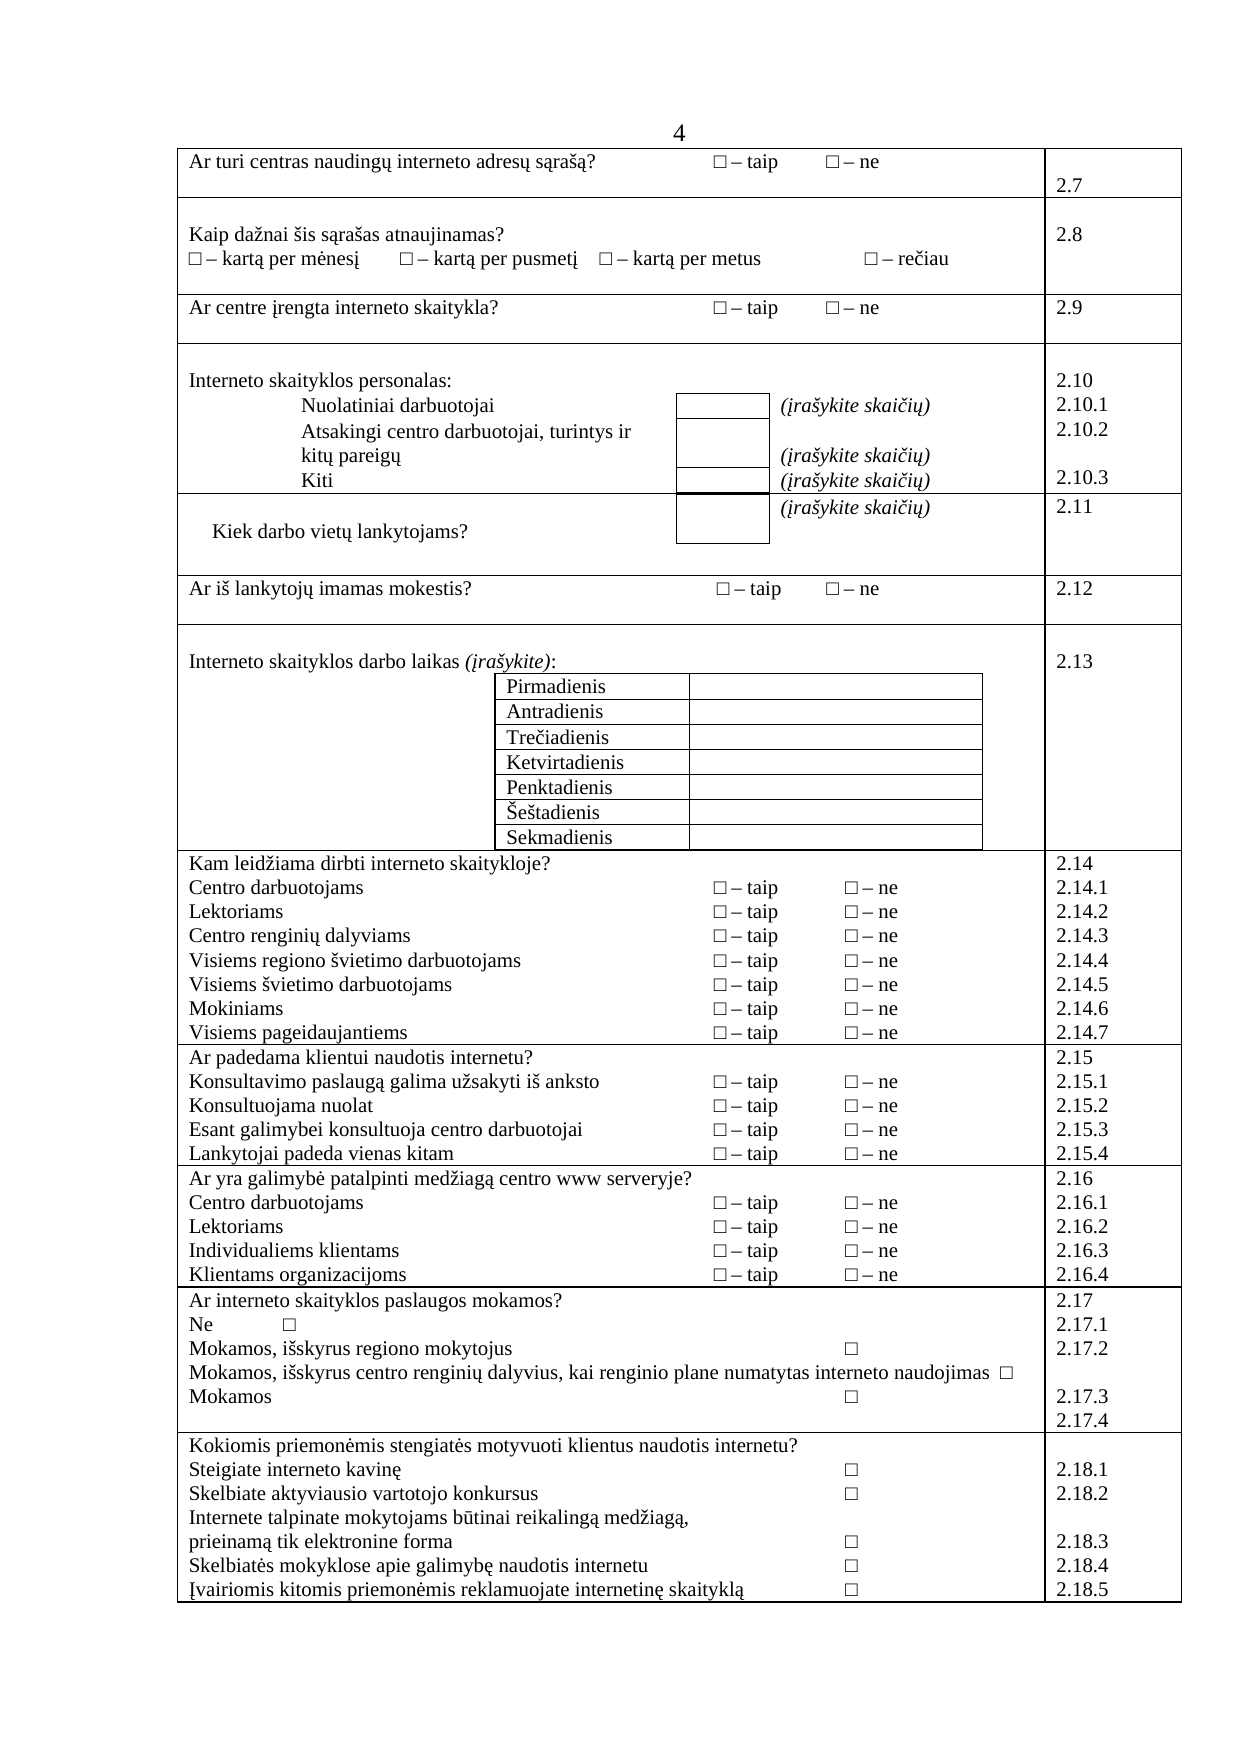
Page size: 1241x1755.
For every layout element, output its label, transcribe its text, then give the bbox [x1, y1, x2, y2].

table_header [677, 495, 769, 543]
table_cell 2.13 [1046, 625, 1181, 850]
table_cell Trečiadienis [496, 725, 689, 749]
table_cell Interneto skaityklos darbo laikas (įrašykite): [178, 625, 1044, 850]
table_cell (įrašykite skaičių) [770, 467, 994, 492]
table_cell [690, 800, 982, 824]
table_cell 2.11 [1046, 494, 1181, 575]
table_cell Ar interneto skaityklos paslaugos mokamos? Ne □ Mokamos, išskyrus regiono mokytojus □ Mokamos, išskyrus centro renginių dalyvius, kai renginio plane numatytas interneto naudojimas □ Mokamos □ [178, 1288, 1044, 1432]
table_cell 2.18.1 2.18.2 2.18.3 2.18.4 2.18.5 [1046, 1433, 1181, 1601]
table_cell Ar padedama klientui naudotis internetu? Konsultavimo paslaugą galima užsakyti iš anksto □ – taip □ – ne Konsultuojama nuolat □ – taip □ – ne Esant galimybei konsultuoja centro darbuotojai □ – taip □ – ne Lankytojai padeda vienas kitam □ – taip □ – ne [178, 1045, 1044, 1165]
table_cell Kaip dažnai šis sąrašas atnaujinamas? □ – kartą per mėnesį □ – kartą per pusmetį □ – kartą per metus □ – rečiau [178, 198, 1044, 294]
table_cell Atsakingi centro darbuotojai, turintys ir kitų pareigų [290, 418, 676, 467]
table_cell [677, 468, 769, 492]
table_cell [690, 825, 982, 849]
table_cell 2.10 2.10.1 2.10.2 2.10.3 [1046, 344, 1181, 493]
table_header (įrašykite skaičių) [770, 494, 998, 543]
table_cell [690, 700, 982, 723]
table_cell 2.8 [1046, 198, 1181, 294]
table_cell [677, 419, 769, 467]
table_cell 2.9 [1046, 295, 1181, 343]
table_header (įrašykite skaičių) [770, 393, 994, 417]
table_header Kiek darbo vietų lankytojams? [201, 494, 676, 543]
table_cell [178, 494, 1044, 575]
table_cell Ar centre įrengta interneto skaitykla? □ – taip □ – ne [178, 295, 1044, 343]
table_cell 2.16 2.16.1 2.16.2 2.16.3 2.16.4 [1046, 1166, 1181, 1286]
table_cell Ketvirtadienis [496, 750, 689, 774]
table_cell [690, 775, 982, 799]
table_header [690, 674, 982, 698]
table_cell Šeštadienis [496, 800, 689, 824]
table_cell [690, 725, 982, 749]
table_cell 2.14 2.14.1 2.14.2 2.14.3 2.14.4 2.14.5 2.14.6 2.14.7 [1046, 851, 1181, 1044]
table_header [677, 394, 769, 417]
table_cell 2.15 2.15.1 2.15.2 2.15.3 2.15.4 [1046, 1045, 1181, 1165]
table_cell Kam leidžiama dirbti interneto skaitykloje? Centro darbuotojams □ – taip □ – ne Lektoriams □ – taip □ – ne Centro renginių dalyviams □ – taip □ – ne Visiems regiono švietimo darbuotojams □ – taip □ – ne Visiems švietimo darbuotojams □ – taip □ – ne Mokiniams □ – taip □ – ne Visiems pageidaujantiems □ – taip □ – ne [178, 851, 1044, 1044]
table_cell 2.17 2.17.1 2.17.2 2.17.3 2.17.4 [1046, 1288, 1181, 1432]
table_cell Ar yra galimybė patalpinti medžiagą centro www serveryje? Centro darbuotojams □ – taip □ – ne Lektoriams □ – taip □ – ne Individualiems klientams □ – taip □ – ne Klientams organizacijoms □ – taip □ – ne [178, 1166, 1044, 1286]
table_cell Ar turi centras naudingų interneto adresų sąrašą? □ – taip □ – ne [178, 149, 1044, 197]
table_cell Antradienis [496, 700, 689, 723]
table_header Nuolatiniai darbuotojai [290, 393, 676, 417]
table_cell 2.7 [1046, 149, 1181, 197]
table_header Pirmadienis [496, 674, 689, 698]
table_cell Sekmadienis [496, 825, 689, 849]
table_cell Kiti [290, 467, 676, 492]
table_cell Kokiomis priemonėmis stengiatės motyvuoti klientus naudotis internetu? Steigiate interneto kavinę □ Skelbiate aktyviausio vartotojo konkursus □ Internete talpinate mokytojams būtinai reikalingą medžiagą, prieinamą tik elektronine forma □ Skelbiatės mokyklose apie galimybę naudotis internetu □ Įvairiomis kitomis priemonėmis reklamuojate internetinę skaityklą □ [178, 1433, 1044, 1601]
table_cell Penktadienis [496, 775, 689, 799]
table_cell 2.12 [1046, 576, 1181, 624]
table_cell Interneto skaityklos personalas: [178, 344, 1044, 493]
table_cell (įrašykite skaičių) [770, 418, 994, 467]
table_cell [690, 750, 982, 774]
table_cell Ar iš lankytojų imamas mokestis? □ – taip □ – ne [178, 576, 1044, 624]
